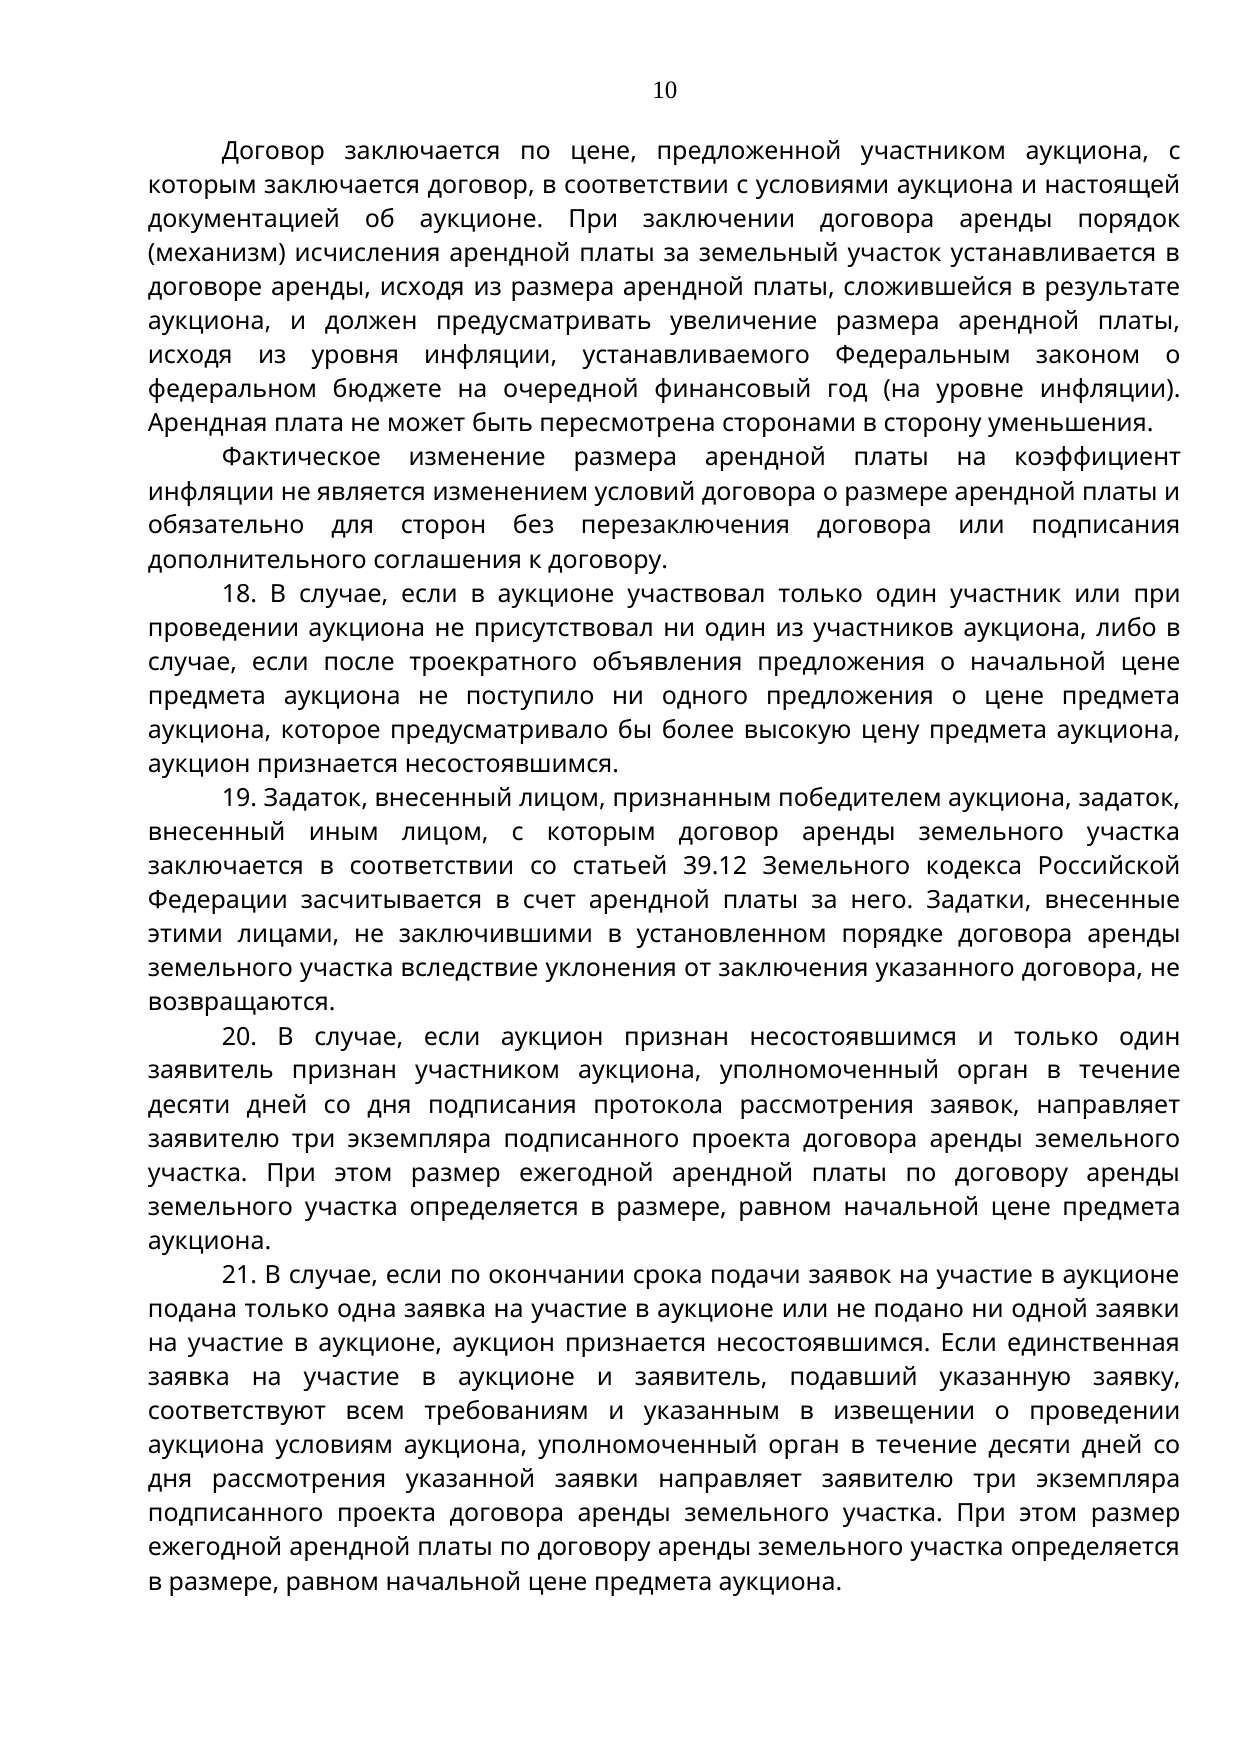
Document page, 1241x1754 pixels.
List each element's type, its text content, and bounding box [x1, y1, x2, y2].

text 18. В случае, если в аукционе участвовал только один участник или при проведении аукциона не присутствовал ни один из участников аукциона, либо в случае, если после троекратного объявления предложения о начальной цене предмета аукциона не поступило ни одного предложения о цене предмета аукциона, которое предусматривало бы более высокую цену предмета аукциона, аукцион признается несостоявшимся. [148, 575, 1181, 780]
text 19. Задаток, внесенный лицом, признанным победителем аукциона, задаток, внесенный иным лицом, с которым договор аренды земельного участка заключается в соответствии со статьей 39.12 Земельного кодекса Российской Федерации засчитывается в счет арендной платы за него. Задатки, внесенные этими лицами, не заключившими в установленном порядке договора аренды земельного участка вследствие уклонения от заключения указанного договора, не возвращаются. [148, 780, 1181, 1018]
text 21. В случае, если по окончании срока подачи заявок на участие в аукционе подана только одна заявка на участие в аукционе или не подано ни одной заявки на участие в аукционе, аукцион признается несостоявшимся. Если единственная заявка на участие в аукционе и заявитель, подавший указанную заявку, соответствуют всем требованиям и указанным в извещении о проведении аукциона условиям аукциона, уполномоченный орган в течение десяти дней со дня рассмотрения указанной заявки направляет заявителю три экземпляра подписанного проекта договора аренды земельного участка. При этом размер ежегодной арендной платы по договору аренды земельного участка определяется в размере, равном начальной цене предмета аукциона. [148, 1257, 1181, 1597]
text 20. В случае, если аукцион признан несостоявшимся и только один заявитель признан участником аукциона, уполномоченный орган в течение десяти дней со дня подписания протокола рассмотрения заявок, направляет заявителю три экземпляра подписанного проекта договора аренды земельного участка. При этом размер ежегодной арендной платы по договору аренды земельного участка определяется в размере, равном начальной цене предмета аукциона. [148, 1018, 1181, 1257]
text Договор заключается по цене, предложенной участником аукциона, с которым заключается договор, в соответствии с условиями аукциона и настоящей документацией об аукционе. При заключении договора аренды порядок (механизм) исчисления арендной платы за земельный участок устанавливается в договоре аренды, исходя из размера арендной платы, сложившейся в результате аукциона, и должен предусматривать увеличение размера арендной платы, исходя из уровня инфляции, устанавливаемого Федеральным законом о федеральном бюджете на очередной финансовый год (на уровне инфляции). Арендная плата не может быть пересмотрена сторонами в сторону уменьшения. [148, 132, 1181, 439]
text Фактическое изменение размера арендной платы на коэффициент инфляции не является изменением условий договора о размере арендной платы и обязательно для сторон без перезаключения договора или подписания дополнительного соглашения к договору. [148, 439, 1181, 575]
